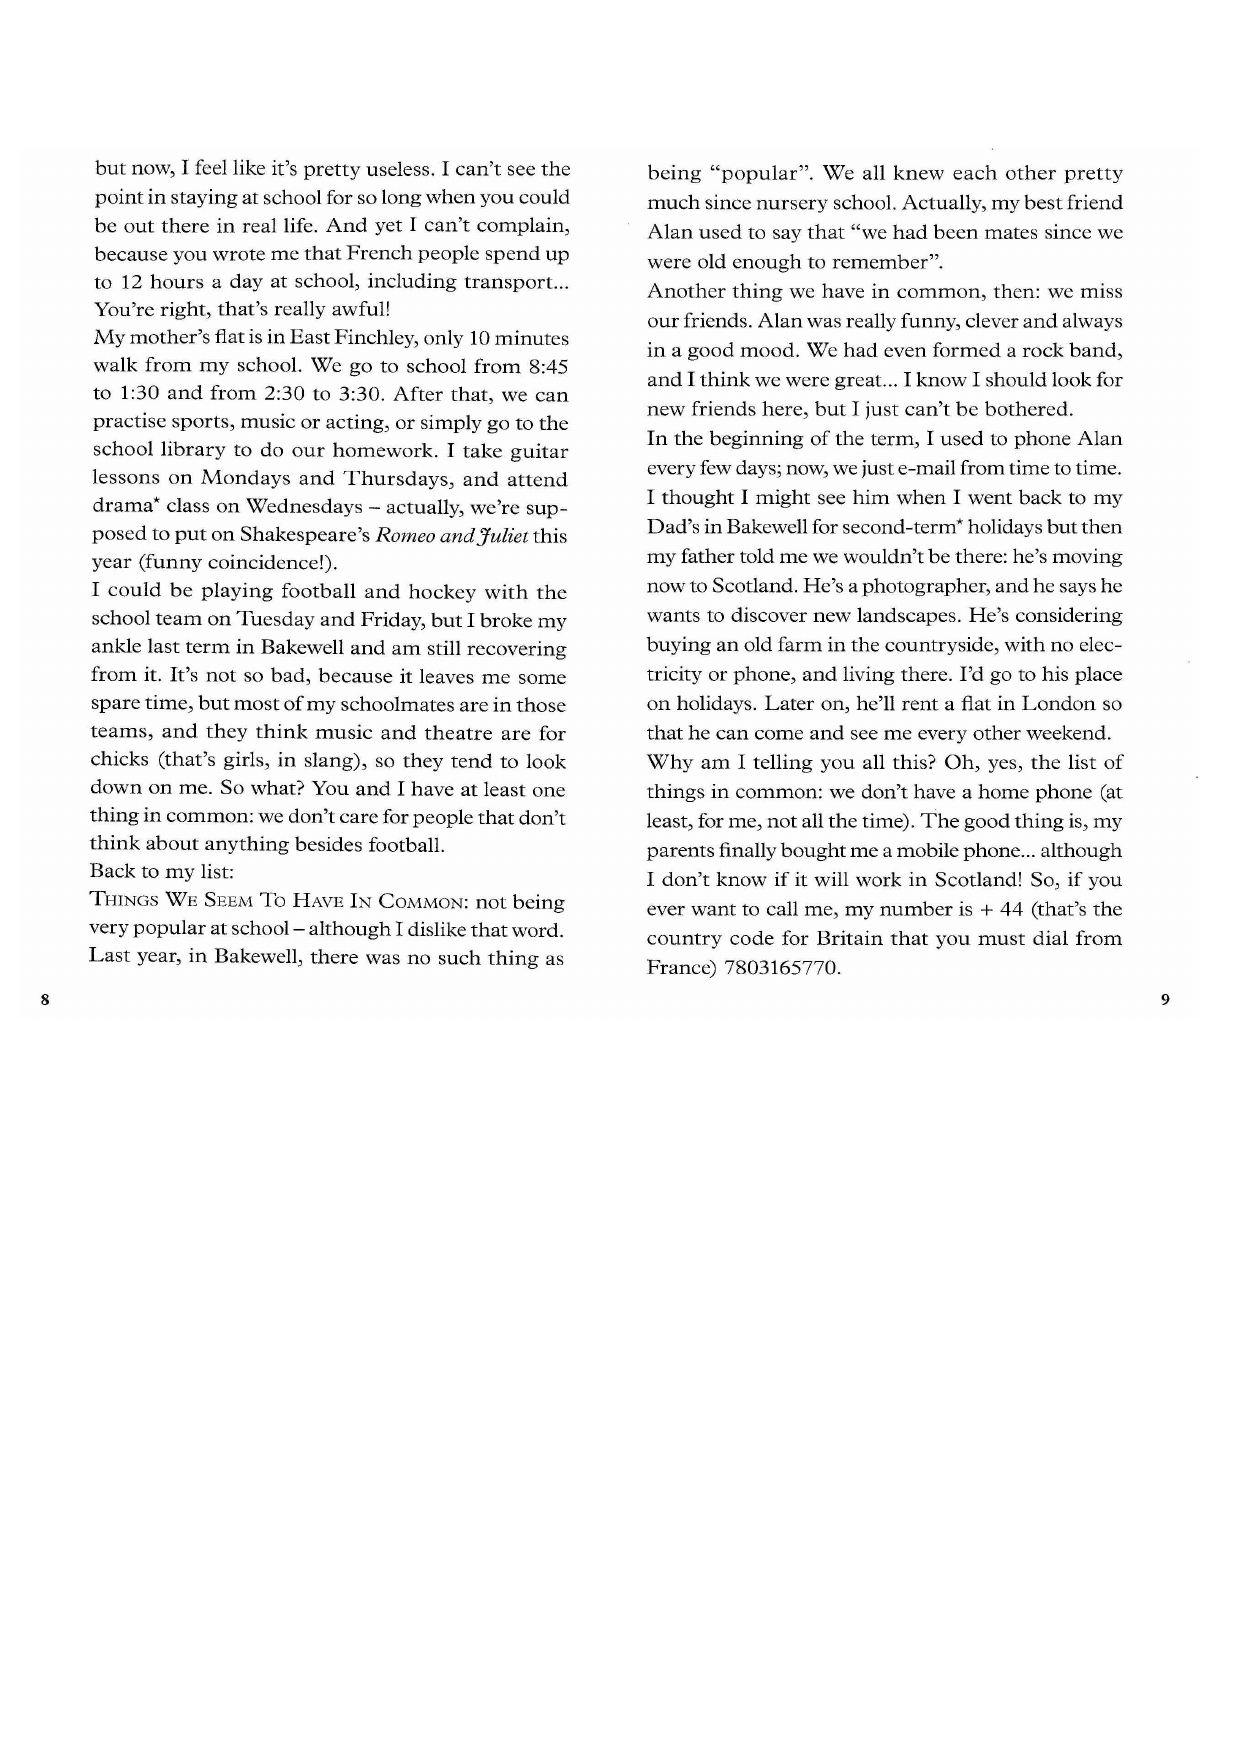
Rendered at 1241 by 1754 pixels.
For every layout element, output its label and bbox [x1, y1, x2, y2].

picture [18, 148, 1200, 1019]
